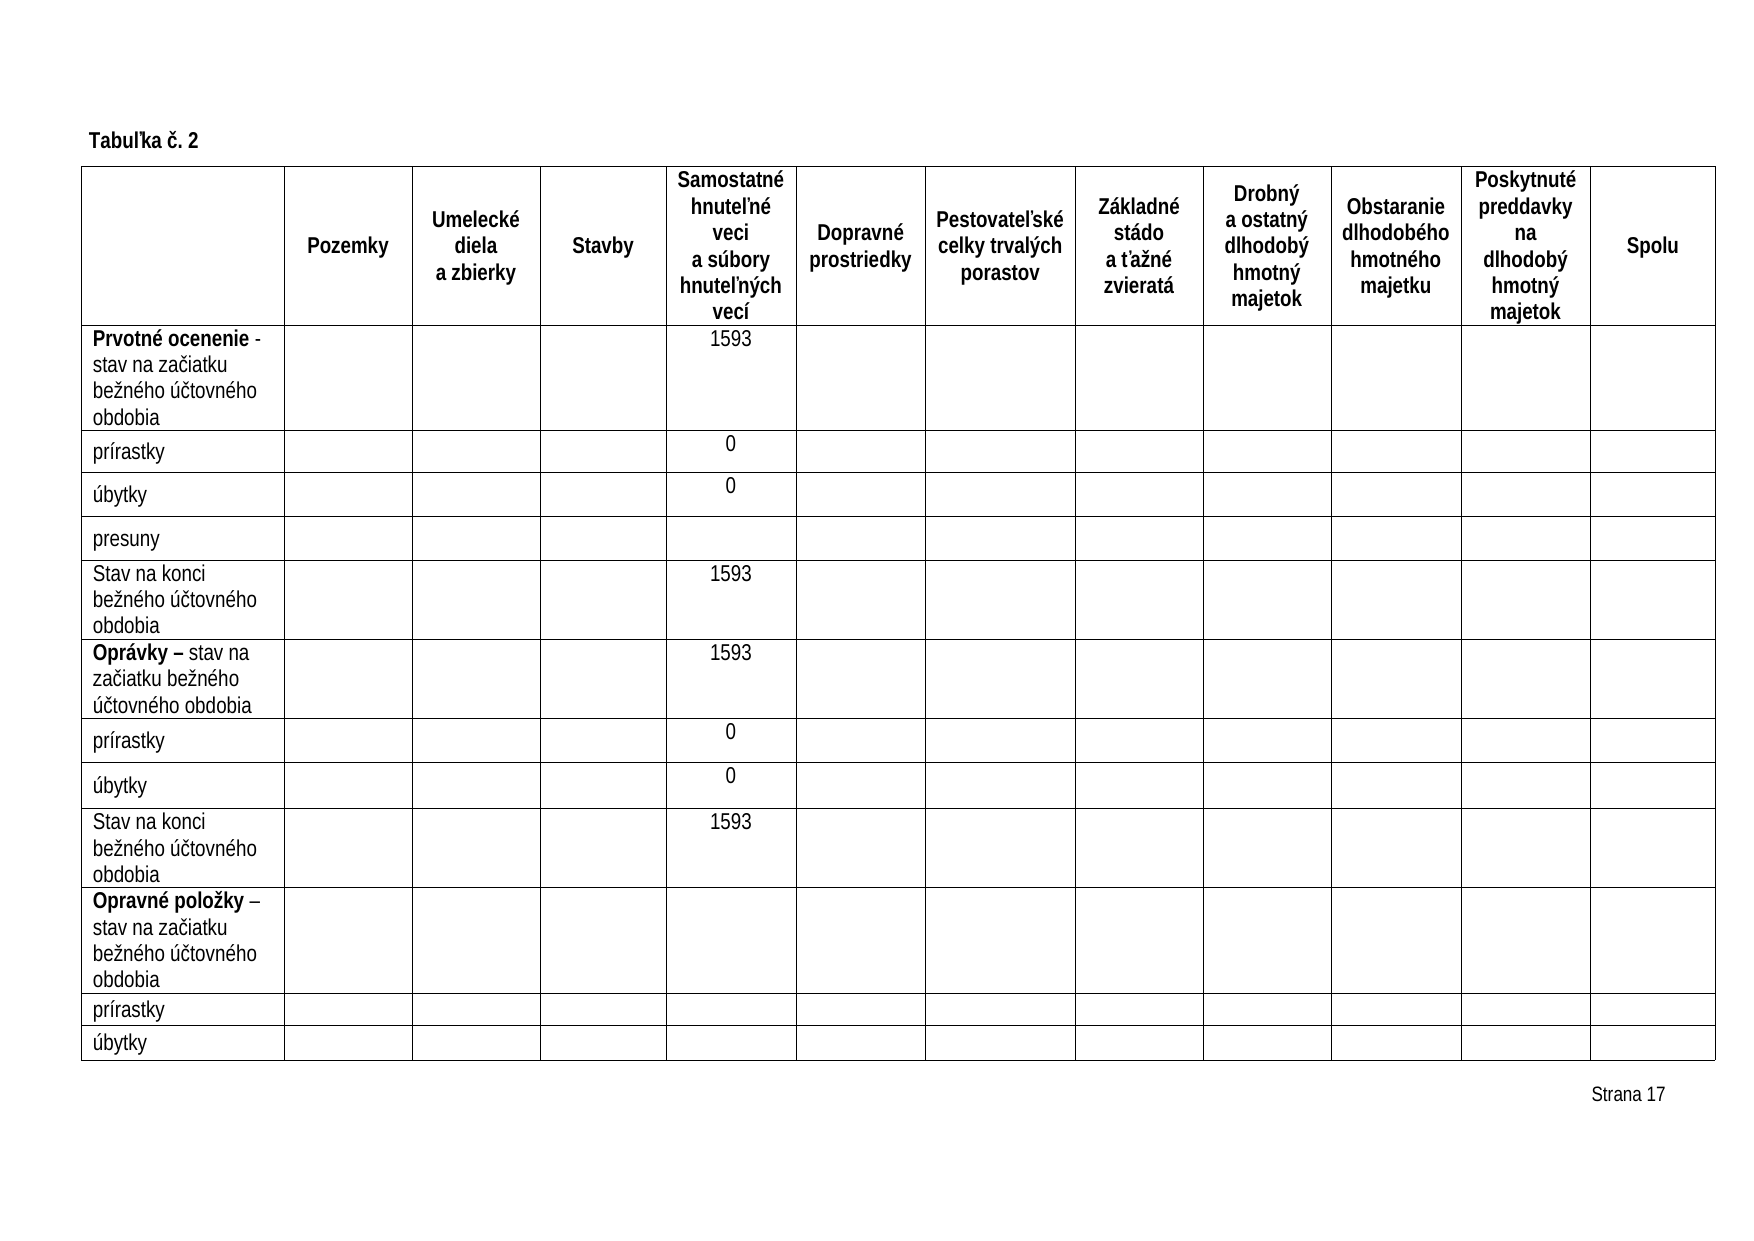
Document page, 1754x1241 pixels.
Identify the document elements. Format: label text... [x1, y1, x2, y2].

table_cell [541, 326, 666, 430]
table_cell [1591, 517, 1715, 559]
table_cell [413, 640, 540, 718]
table_cell presuny [82, 517, 284, 559]
table_cell [1462, 994, 1590, 1025]
table_cell [1462, 809, 1590, 887]
table_cell [413, 994, 540, 1025]
table_cell [413, 719, 540, 762]
table_cell [926, 888, 1075, 993]
table_cell 1593 [667, 809, 796, 887]
table_header Drobný a ostatný dlhodobý hmotný majetok [1204, 167, 1331, 324]
table_cell [413, 1026, 540, 1060]
table_cell [541, 1026, 666, 1060]
table_cell [1204, 809, 1331, 887]
table_cell [926, 561, 1075, 639]
table_cell úbytky [82, 1026, 284, 1060]
table_cell [797, 763, 925, 808]
table_cell [1204, 888, 1331, 993]
table_cell [797, 326, 925, 430]
table_cell [413, 763, 540, 808]
table_cell [541, 809, 666, 887]
table_cell [1462, 517, 1590, 559]
table_cell [1332, 517, 1461, 559]
table_cell [1462, 326, 1590, 430]
table_cell [926, 763, 1075, 808]
table_cell [797, 473, 925, 516]
table_cell [285, 1026, 412, 1060]
table_cell [1591, 1026, 1715, 1060]
table_cell [1204, 994, 1331, 1025]
table_cell [1462, 888, 1590, 993]
table_header Základné stádo a ťažné zvieratá [1076, 167, 1203, 324]
table_cell [926, 994, 1075, 1025]
table_cell [541, 763, 666, 808]
table_cell [1332, 431, 1461, 472]
table_cell [1332, 763, 1461, 808]
table_cell [413, 431, 540, 472]
table_cell [413, 561, 540, 639]
table_header [82, 167, 284, 324]
table_cell [1332, 473, 1461, 516]
table_cell [541, 640, 666, 718]
table_cell [1204, 640, 1331, 718]
table_cell [1204, 561, 1331, 639]
table_cell 0 [667, 719, 796, 762]
table_cell prírastky [82, 994, 284, 1025]
table_cell [285, 561, 412, 639]
table_header Dopravné prostriedky [797, 167, 925, 324]
table_cell [1462, 640, 1590, 718]
table_cell [1462, 763, 1590, 808]
table_cell [1076, 809, 1203, 887]
table_cell [926, 719, 1075, 762]
table_cell prírastky [82, 719, 284, 762]
table_header Samostatné hnuteľné veci a súbory hnuteľných vecí [667, 167, 796, 324]
table_cell [1591, 561, 1715, 639]
table_cell prírastky [82, 431, 284, 472]
table_cell [667, 517, 796, 559]
table_cell 1593 [667, 561, 796, 639]
table_cell [667, 1026, 796, 1060]
table_cell [1076, 640, 1203, 718]
table_cell [1462, 561, 1590, 639]
table_cell [926, 517, 1075, 559]
table_cell [1462, 473, 1590, 516]
table_cell [926, 640, 1075, 718]
table_cell [1591, 719, 1715, 762]
table_header Obstaranie dlhodobého hmotného majetku [1332, 167, 1461, 324]
table_cell [541, 719, 666, 762]
table_cell [667, 888, 796, 993]
table_cell [285, 763, 412, 808]
table_cell [413, 888, 540, 993]
table_cell úbytky [82, 763, 284, 808]
table_cell [797, 994, 925, 1025]
table_cell [926, 1026, 1075, 1060]
table_cell [1591, 326, 1715, 430]
table_cell [797, 1026, 925, 1060]
table_cell [1204, 517, 1331, 559]
table_cell Opravné položky – stav na začiatku bežného účtovného obdobia [82, 888, 284, 993]
table_cell [1591, 888, 1715, 993]
text Tabuľka č. 2 [89, 127, 1665, 154]
table_cell [285, 809, 412, 887]
table_cell [1591, 640, 1715, 718]
table_cell [285, 517, 412, 559]
table_cell [926, 326, 1075, 430]
table_cell [1204, 473, 1331, 516]
table_cell [285, 994, 412, 1025]
table_cell [541, 517, 666, 559]
table_cell [1332, 640, 1461, 718]
table_cell [413, 473, 540, 516]
table_cell [797, 561, 925, 639]
table_cell 1593 [667, 640, 796, 718]
table_cell [285, 888, 412, 993]
table_cell 0 [667, 473, 796, 516]
table_cell [541, 473, 666, 516]
table_cell [541, 888, 666, 993]
table_cell 1593 [667, 326, 796, 430]
table_cell [1204, 719, 1331, 762]
table_cell [1076, 888, 1203, 993]
table_header Pozemky [285, 167, 412, 324]
table_cell [285, 431, 412, 472]
table_cell [667, 994, 796, 1025]
table_cell [926, 473, 1075, 516]
table_cell [1076, 473, 1203, 516]
table_cell [1332, 809, 1461, 887]
table_cell [285, 640, 412, 718]
table_cell [1076, 994, 1203, 1025]
table_cell [1204, 431, 1331, 472]
table_cell [285, 326, 412, 430]
table_cell [1591, 994, 1715, 1025]
table_header Pestovateľské celky trvalých porastov [926, 167, 1075, 324]
table_cell [1204, 1026, 1331, 1060]
table_cell [797, 517, 925, 559]
table_cell Oprávky – stav na začiatku bežného účtovného obdobia [82, 640, 284, 718]
table_cell [1076, 561, 1203, 639]
table_cell [413, 809, 540, 887]
table_cell [285, 719, 412, 762]
table_cell [1204, 326, 1331, 430]
table_cell úbytky [82, 473, 284, 516]
table_cell [1462, 431, 1590, 472]
table_cell [1332, 719, 1461, 762]
table_cell [1076, 517, 1203, 559]
table_cell [797, 888, 925, 993]
table_cell [541, 561, 666, 639]
table_cell [926, 809, 1075, 887]
table_cell [1332, 888, 1461, 993]
table_header Umelecké diela a zbierky [413, 167, 540, 324]
table_cell [413, 326, 540, 430]
table_cell [1332, 1026, 1461, 1060]
table_cell 0 [667, 431, 796, 472]
table_cell [797, 640, 925, 718]
table_cell [1591, 473, 1715, 516]
table_cell [285, 473, 412, 516]
table_cell [1332, 561, 1461, 639]
table_cell 0 [667, 763, 796, 808]
table_cell Stav na konci bežného účtovného obdobia [82, 809, 284, 887]
table_cell [1204, 763, 1331, 808]
table_cell [1591, 763, 1715, 808]
table_cell Stav na konci bežného účtovného obdobia [82, 561, 284, 639]
table_header Poskytnuté preddavky na dlhodobý hmotný majetok [1462, 167, 1590, 324]
table_cell [1462, 719, 1590, 762]
table_header Stavby [541, 167, 666, 324]
table_cell [1332, 994, 1461, 1025]
table_cell [1076, 719, 1203, 762]
table_cell [541, 994, 666, 1025]
table_cell Prvotné ocenenie - stav na začiatku bežného účtovného obdobia [82, 326, 284, 430]
table_cell [797, 809, 925, 887]
table_cell [1076, 1026, 1203, 1060]
table_cell [1591, 809, 1715, 887]
table_cell [541, 431, 666, 472]
table_cell [1462, 1026, 1590, 1060]
table_cell [926, 431, 1075, 472]
table_cell [1076, 431, 1203, 472]
table_cell [1076, 326, 1203, 430]
table_cell [413, 517, 540, 559]
table_cell [1076, 763, 1203, 808]
table_cell [797, 719, 925, 762]
table_cell [1332, 326, 1461, 430]
table_cell [1591, 431, 1715, 472]
table_header Spolu [1591, 167, 1715, 324]
table_cell [797, 431, 925, 472]
